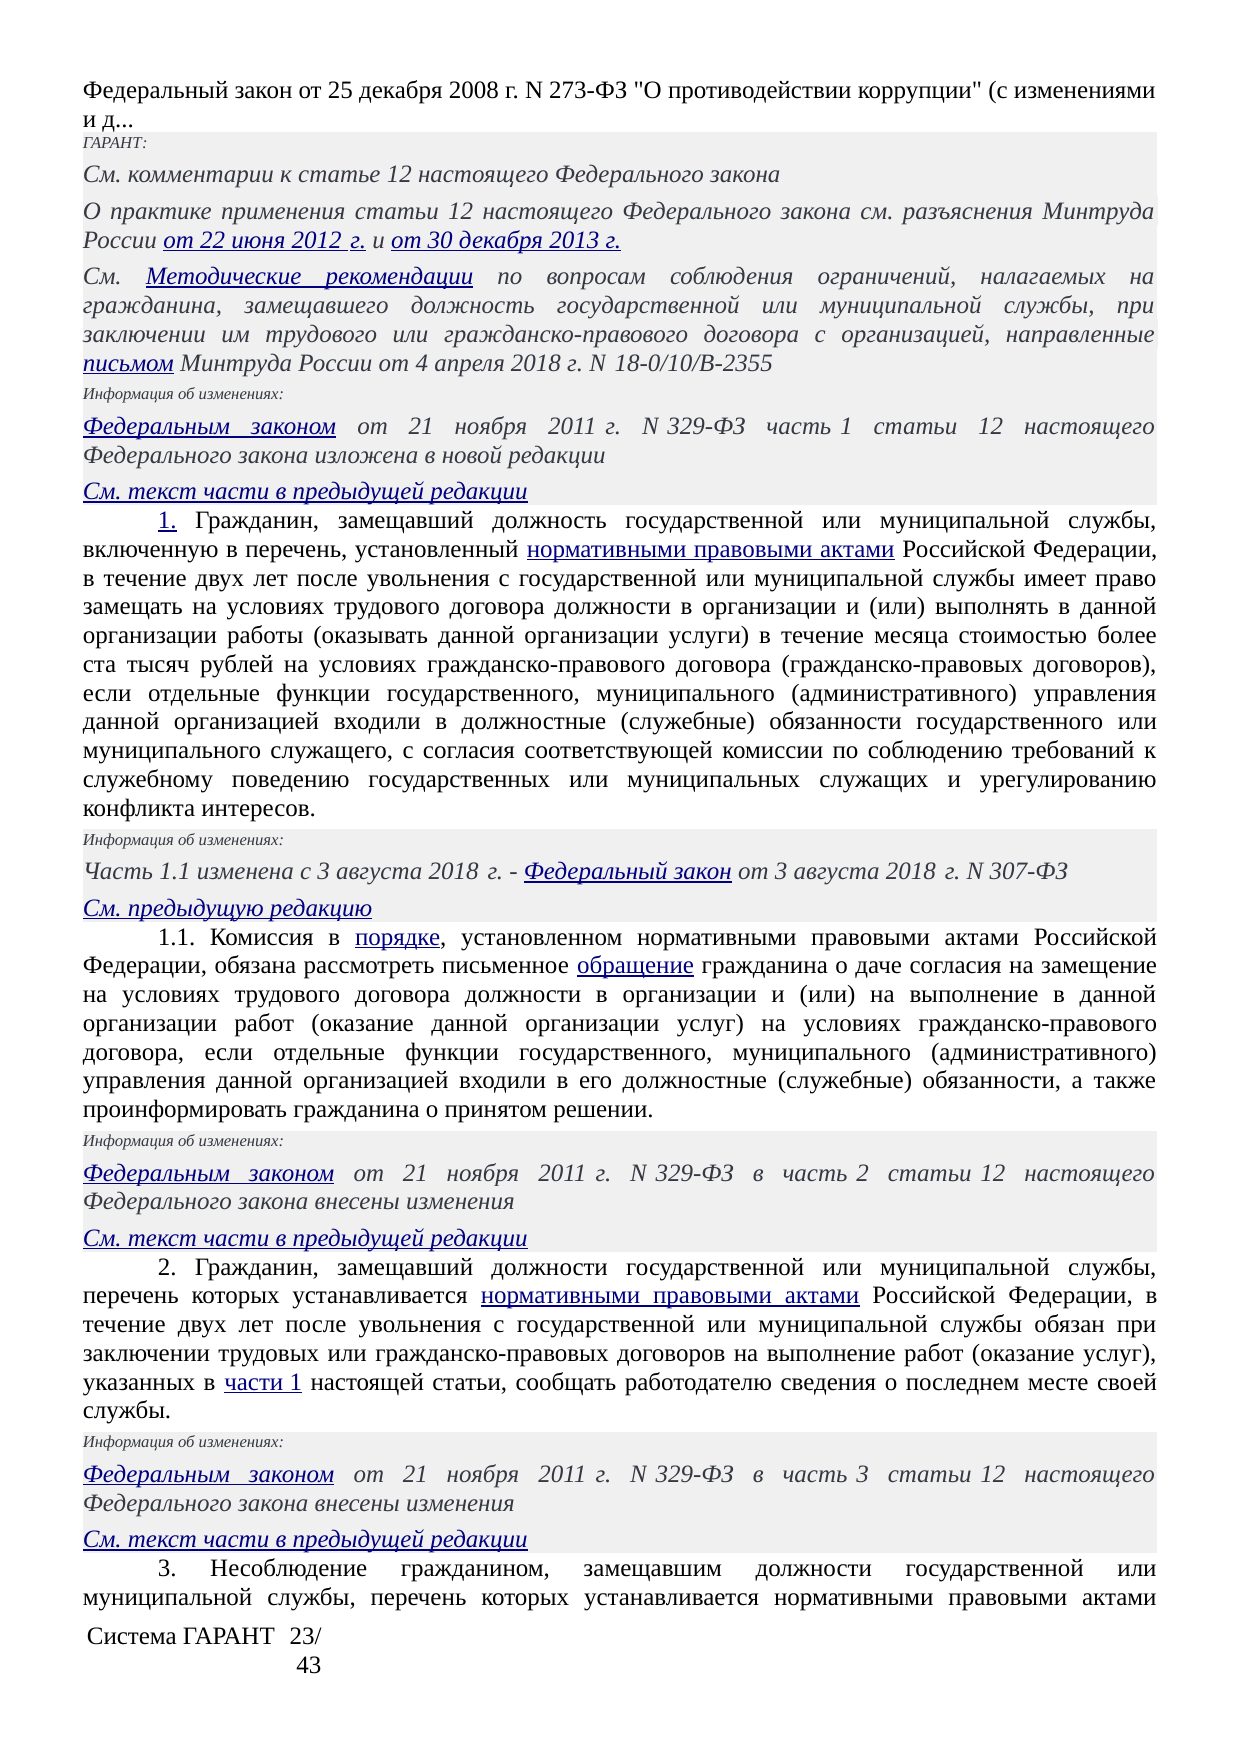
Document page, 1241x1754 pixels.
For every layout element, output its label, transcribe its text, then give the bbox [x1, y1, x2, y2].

text См. текст части в предыдущей редакции [530, 476, 1157, 505]
text См. Методические рекомендации по вопросам соблюдения ограничений, налагаемых на гражданина, замещавшего должность государственной или муниципальной службы, при заключении им трудового или гражданско-правового договора с организацией, направленные письмом Минтруда России от 4 апреля 2018 г. N 18-0/10/В-2355 [775, 348, 1157, 376]
text Информация об изменениях: [286, 1131, 1157, 1150]
text См. текст части в предыдущей редакции [530, 1223, 1157, 1252]
text 2. Гражданин, замещавший должности государственной или муниципальной службы, перечень которых устанавливается нормативными правовыми актами Российской Федерации, в течение двух лет после увольнения с государственной или муниципальной службы обязан при заключении трудовых или гражданско-правовых договоров на выполнение работ (оказание услуг), указанных в части 1 настоящей статьи, сообщать работодателю сведения о последнем месте своей службы. [83, 1252, 1157, 1424]
text 1.1. Комиссия в порядке, установленном нормативными правовыми актами Российской Федерации, обязана рассмотреть письменное обращение гражданина о даче согласия на замещение на условиях трудового договора должности в организации и (или) на выполнение в данной организации работ (оказание данной организации услуг) на условиях гражданско-правового договора, если отдельные функции государственного, муниципального (административного) управления данной организацией входили в его должностные (служебные) обязанности, а также проинформировать гражданина о принятом решении. [83, 922, 1157, 1123]
text О практике применения статьи 12 настоящего Федерального закона см. разъяснения Минтруда России от 22 июня 2012 г. и от 30 декабря 2013 г. [623, 225, 1157, 253]
text Федеральным законом от 21 ноября 2011 г. N 329-ФЗ часть 1 статьи 12 настоящего Федерального закона изложена в новой редакции [608, 419, 1157, 469]
text См. предыдущую редакцию [374, 893, 1157, 922]
text 1. Гражданин, замещавший должность государственной или муниципальной службы, включенную в перечень, установленный нормативными правовыми актами Российской Федерации, в течение двух лет после увольнения с государственной или муниципальной службы имеет право замещать на условиях трудового договора должности в организации и (или) выполнять в данной организации работы (оказывать данной организации услуги) в течение месяца стоимостью более ста тысяч рублей на условиях гражданско-правового договора (гражданско-правовых договоров), если отдельные функции государственного, муниципального (административного) управления данной организацией входили в должностные (служебные) обязанности государственного или муниципального служащего, с согласия соответствующей комиссии по соблюдению требований к служебному поведению государственных или муниципальных служащих и урегулированию конфликта интересов. [83, 505, 1157, 821]
text Информация об изменениях: [286, 1432, 1157, 1451]
text См. текст части в предыдущей редакции [530, 1524, 1157, 1553]
text Федеральным законом от 21 ноября 2011 г. N 329-ФЗ в часть 3 статьи 12 настоящего Федерального закона внесены изменения [517, 1459, 1157, 1516]
text Часть 1.1 изменена с 3 августа 2018 г. - Федеральный закон от 3 августа 2018 г. N 307-ФЗ [1070, 856, 1157, 885]
text ГАРАНТ: [83, 132, 1157, 152]
text 3. Несоблюдение гражданином, замещавшим должности государственной или муниципальной службы, перечень которых устанавливается нормативными правовыми актами [83, 1553, 1157, 1611]
text Информация об изменениях: [286, 384, 1157, 403]
text См. комментарии к статье 12 настоящего Федерального закона [83, 159, 1157, 188]
text Информация об изменениях: [286, 829, 1157, 848]
text Федеральным законом от 21 ноября 2011 г. N 329-ФЗ в часть 2 статьи 12 настоящего Федерального закона внесены изменения [517, 1158, 1157, 1215]
